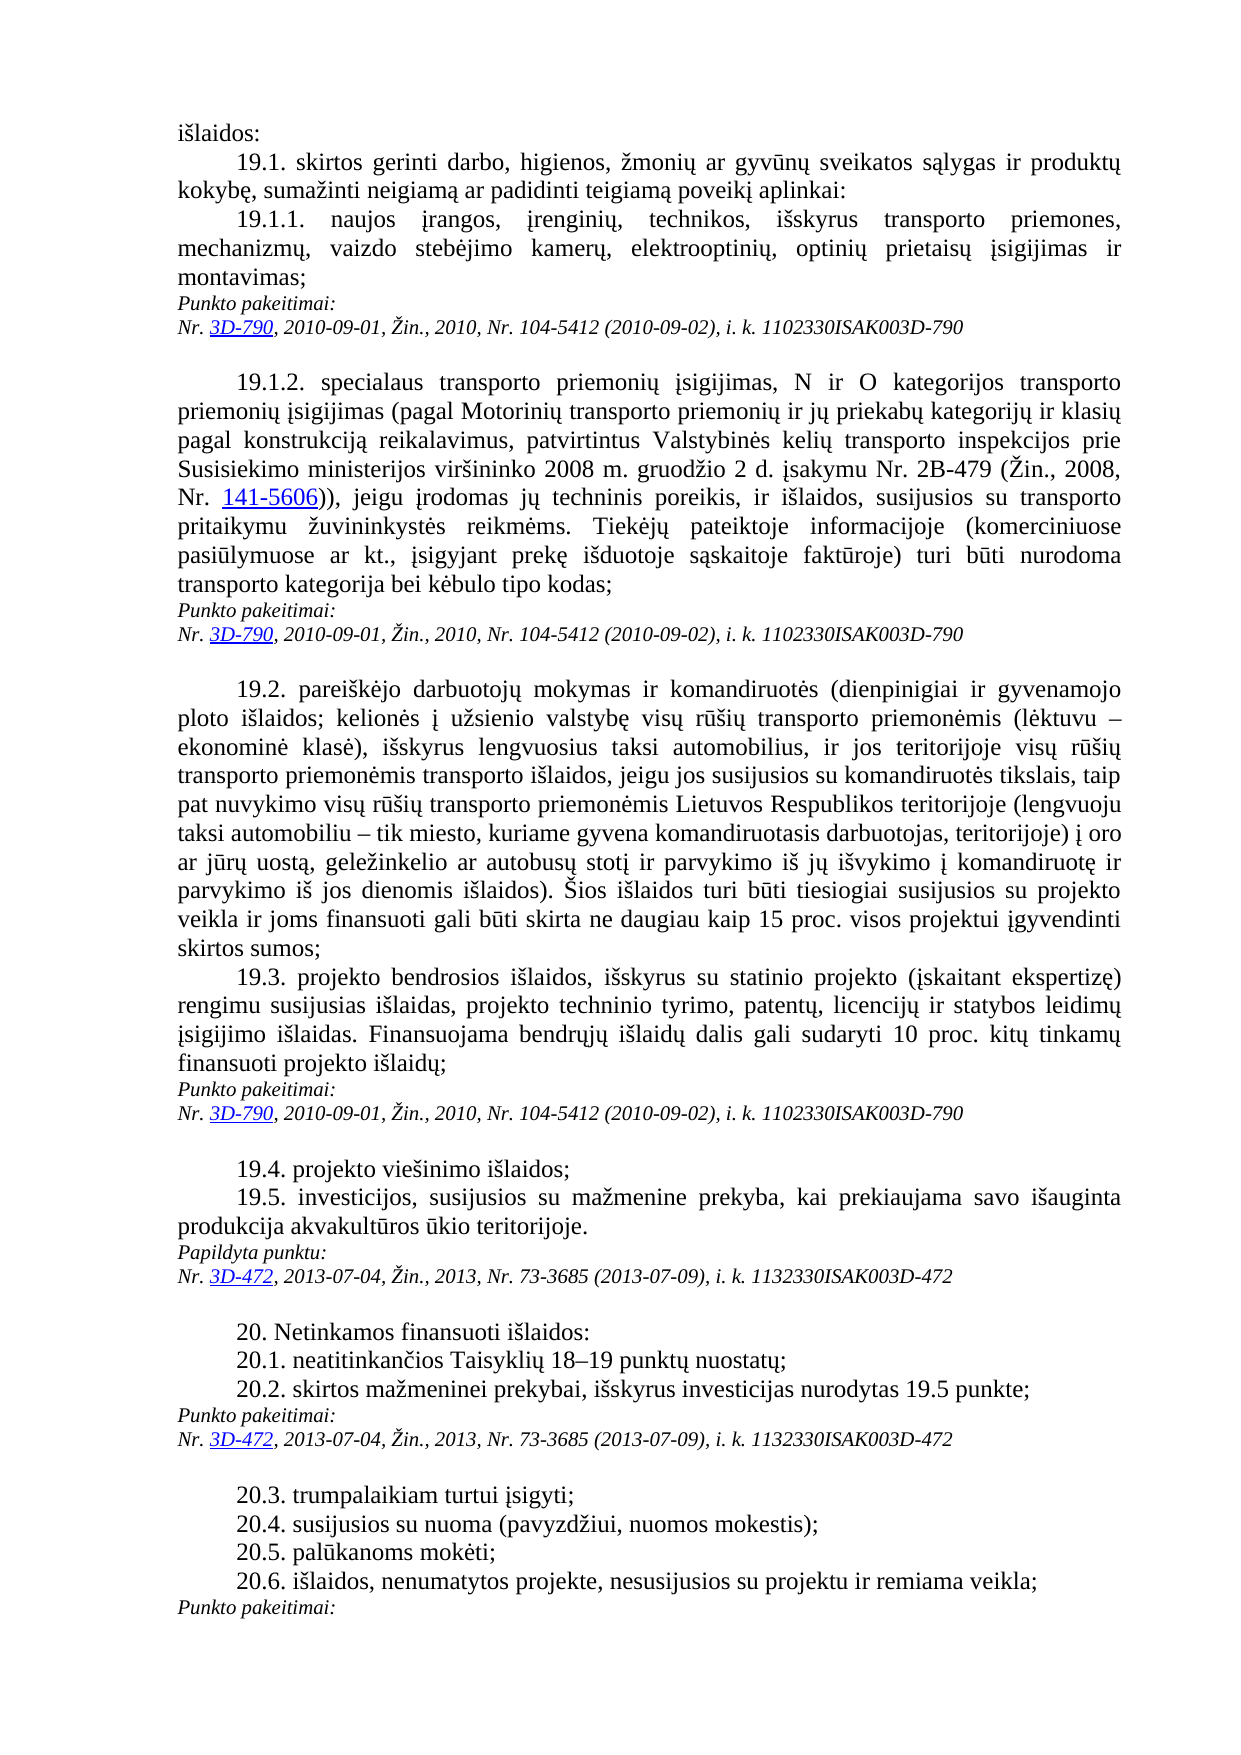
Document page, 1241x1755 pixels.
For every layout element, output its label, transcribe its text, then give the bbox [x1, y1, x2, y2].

text 20.6. išlaidos, nenumatytos projekte, nesusijusios su projektu ir remiama veikla; [177, 1566, 1122, 1595]
text 20.4. susijusios su nuoma (pavyzdžiui, nuomos mokestis); [177, 1509, 1122, 1537]
text Nr. 3D-790, 2010-09-01, Žin., 2010, Nr. 104-5412 (2010-09-02), i. k. 1102330ISAK003D-790 [177, 622, 1122, 646]
text 20.2. skirtos mažmeninei prekybai, išskyrus investicijas nurodytas 19.5 punkte; [177, 1374, 1122, 1403]
text Nr. 3D-472, 2013-07-04, Žin., 2013, Nr. 73-3685 (2013-07-09), i. k. 1132330ISAK003D-472 [177, 1264, 1122, 1288]
text Punkto pakeitimai: [177, 291, 1122, 315]
text Nr. 3D-790, 2010-09-01, Žin., 2010, Nr. 104-5412 (2010-09-02), i. k. 1102330ISAK003D-790 [177, 1101, 1122, 1125]
text Nr. 3D-790, 2010-09-01, Žin., 2010, Nr. 104-5412 (2010-09-02), i. k. 1102330ISAK003D-790 [177, 315, 1122, 339]
text 20.1. neatitinkančios Taisyklių 18–19 punktų nuostatų; [177, 1346, 1122, 1374]
text Punkto pakeitimai: [177, 1403, 1122, 1427]
text 20. Netinkamos finansuoti išlaidos: [177, 1317, 1122, 1346]
text Nr. 3D-472, 2013-07-04, Žin., 2013, Nr. 73-3685 (2013-07-09), i. k. 1132330ISAK003D-472 [177, 1427, 1122, 1451]
text Punkto pakeitimai: [177, 597, 1122, 622]
text 20.5. palūkanoms mokėti; [177, 1537, 1122, 1566]
text 19.4. projekto viešinimo išlaidos; [177, 1154, 1122, 1182]
text išlaidos: [177, 118, 1122, 147]
text Papildyta punktu: [177, 1240, 1122, 1264]
text 19.1.1. naujos įrangos, įrenginių, technikos, išskyrus transporto priemones, mechanizmų, vaizdo stebėjimo kamerų, elektrooptinių, optinių prietaisų įsigijimas ir montavimas; [177, 204, 1122, 291]
text 19.1. skirtos gerinti darbo, higienos, žmonių ar gyvūnų sveikatos sąlygas ir produktų kokybę, sumažinti neigiamą ar padidinti teigiamą poveikį aplinkai: [177, 147, 1122, 204]
text 19.2. pareiškėjo darbuotojų mokymas ir komandiruotės (dienpinigiai ir gyvenamojo ploto išlaidos; kelionės į užsienio valstybę visų rūšių transporto priemonėmis (lėktuvu – ekonominė klasė), išskyrus lengvuosius taksi automobilius, ir jos teritorijoje visų rūšių transporto priemonėmis transporto išlaidos, jeigu jos susijusios su komandiruotės tikslais, taip pat nuvykimo visų rūšių transporto priemonėmis Lietuvos Respublikos teritorijoje (lengvuoju taksi automobiliu – tik miesto, kuriame gyvena komandiruotasis darbuotojas, teritorijoje) į oro ar jūrų uostą, geležinkelio ar autobusų stotį ir parvykimo iš jų išvykimo į komandiruotę ir parvykimo iš jos dienomis išlaidos). Šios išlaidos turi būti tiesiogiai susijusios su projekto veikla ir joms finansuoti gali būti skirta ne daugiau kaip 15 proc. visos projektui įgyvendinti skirtos sumos; [177, 674, 1122, 962]
text 19.1.2. specialaus transporto priemonių įsigijimas, N ir O kategorijos transporto priemonių įsigijimas (pagal Motorinių transporto priemonių ir jų priekabų kategorijų ir klasių pagal konstrukciją reikalavimus, patvirtintus Valstybinės kelių transporto inspekcijos prie Susisiekimo ministerijos viršininko 2008 m. gruodžio 2 d. įsakymu Nr. 2B-479 (Žin., 2008, Nr. 141-5606)), jeigu įrodomas jų techninis poreikis, ir išlaidos, susijusios su transporto pritaikymu žuvininkystės reikmėms. Tiekėjų pateiktoje informacijoje (komerciniuose pasiūlymuose ar kt., įsigyjant prekę išduotoje sąskaitoje faktūroje) turi būti nurodoma transporto kategorija bei kėbulo tipo kodas; [177, 367, 1122, 597]
text 20.3. trumpalaikiam turtui įsigyti; [177, 1480, 1122, 1509]
text 19.5. investicijos, susijusios su mažmenine prekyba, kai prekiaujama savo išauginta produkcija akvakultūros ūkio teritorijoje. [177, 1182, 1122, 1240]
text 19.3. projekto bendrosios išlaidos, išskyrus su statinio projekto (įskaitant ekspertizę) rengimu susijusias išlaidas, projekto techninio tyrimo, patentų, licencijų ir statybos leidimų įsigijimo išlaidas. Finansuojama bendrųjų išlaidų dalis gali sudaryti 10 proc. kitų tinkamų finansuoti projekto išlaidų; [177, 962, 1122, 1077]
text Punkto pakeitimai: [177, 1595, 1122, 1619]
text Punkto pakeitimai: [177, 1077, 1122, 1101]
